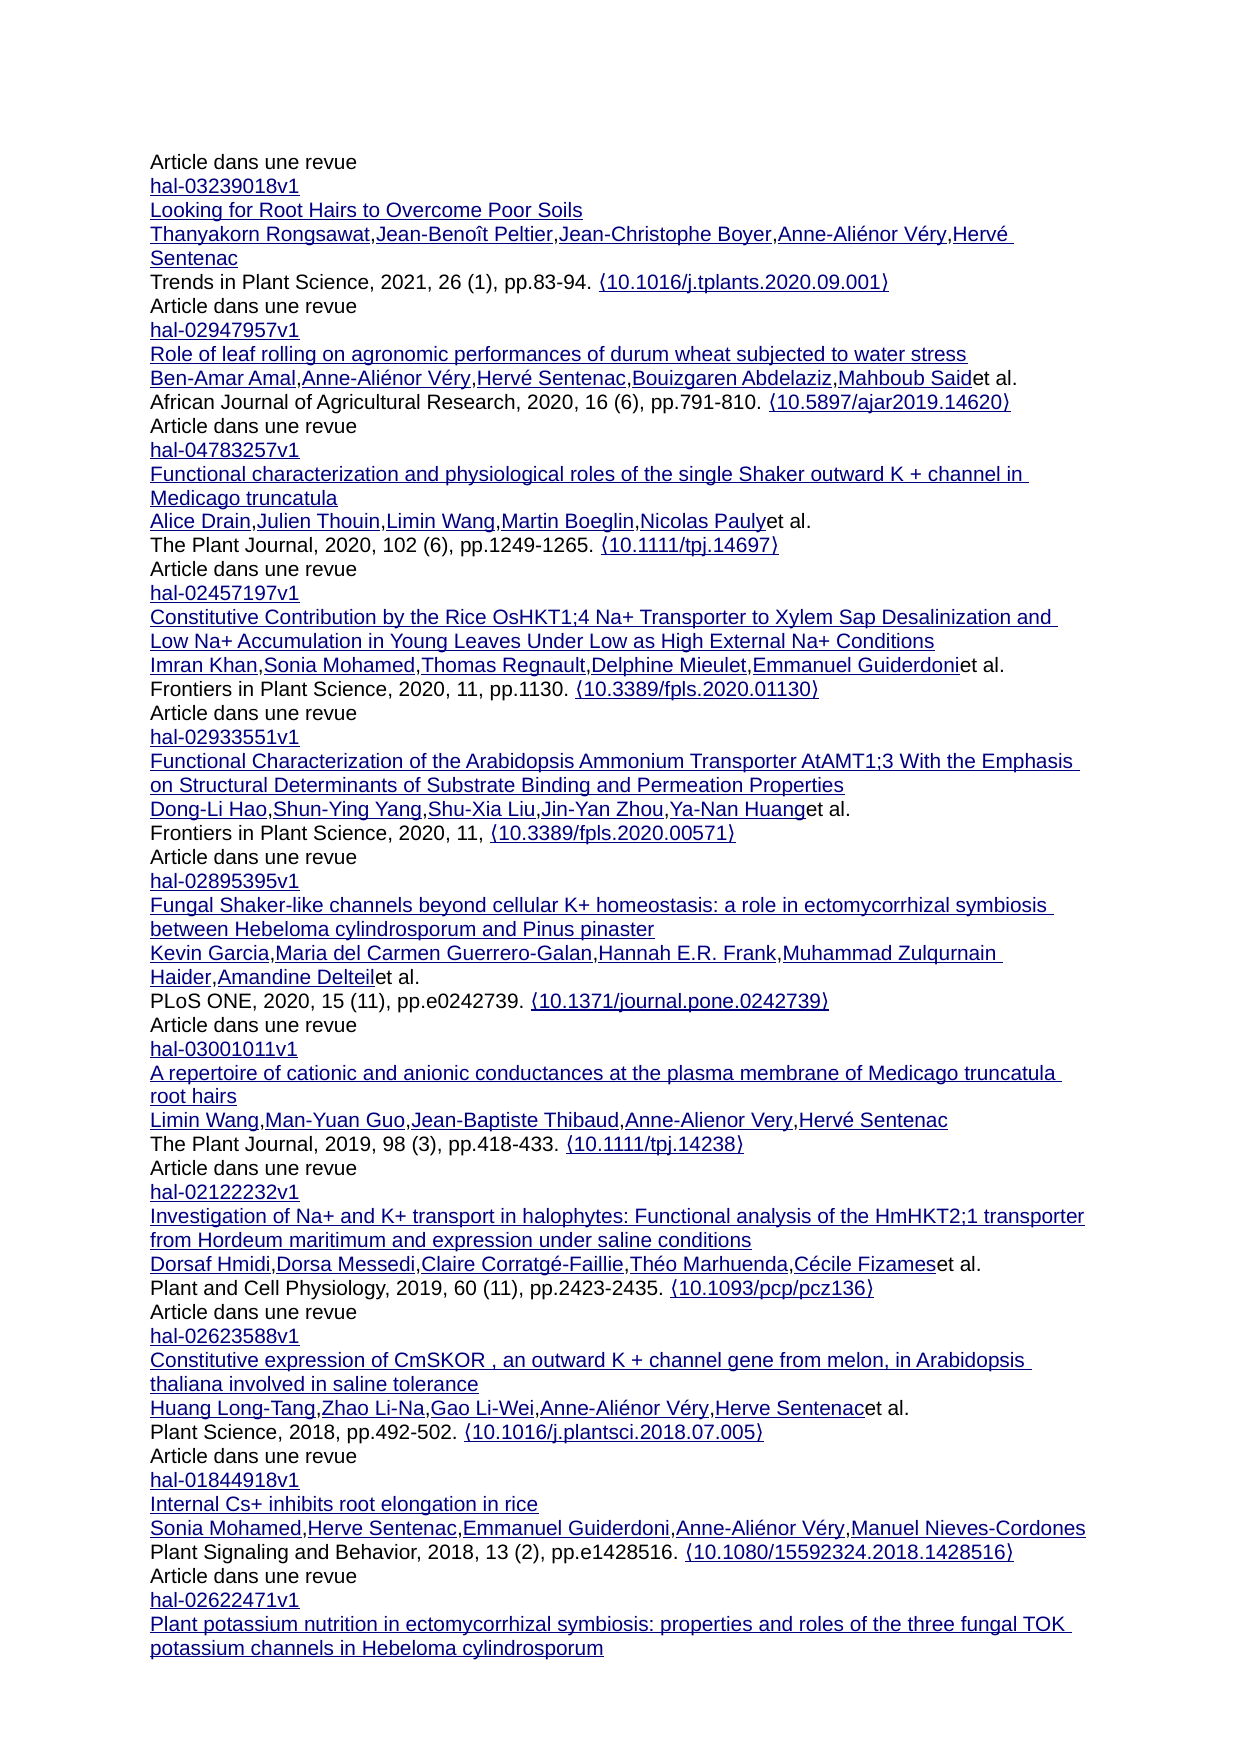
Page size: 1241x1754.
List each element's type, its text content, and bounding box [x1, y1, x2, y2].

table_cell Investigation of Na+ and K+ transport in halophytes: Functional analysis of the HmHKT2;1 transporter from Hordeum maritimum and expression under saline conditions Dorsaf Hmidi,Dorsa Messedi,Claire Corratgé-Faillie,Théo Marhuenda,Cécile Fizameset al. Plant and Cell Physiology, 2019, 60 (11), pp.2423-2435. ⟨10.1093/pcp/pcz136⟩ Article dans une revue hal-02623588v1 [150, 1204, 1090, 1348]
table_cell Looking for Root Hairs to Overcome Poor Soils Thanyakorn Rongsawat,Jean-Benoît Peltier,Jean-Christophe Boyer,Anne-Aliénor Véry,Hervé Sentenac Trends in Plant Science, 2021, 26 (1), pp.83-94. ⟨10.1016/j.tplants.2020.09.001⟩ Article dans une revue hal-02947957v1 [150, 198, 1090, 342]
table_cell Role of leaf rolling on agronomic performances of durum wheat subjected to water stress Ben-Amar Amal,Anne-Aliénor Véry,Hervé Sentenac,Bouizgaren Abdelaziz,Mahboub Saidet al. African Journal of Agricultural Research, 2020, 16 (6), pp.791-810. ⟨10.5897/ajar2019.14620⟩ Article dans une revue hal-04783257v1 [150, 342, 1090, 461]
table_cell A repertoire of cationic and anionic conductances at the plasma membrane of Medicago truncatula root hairs Limin Wang,Man-Yuan Guo,Jean-Baptiste Thibaud,Anne-Alienor Very,Hervé Sentenac The Plant Journal, 2019, 98 (3), pp.418-433. ⟨10.1111/tpj.14238⟩ Article dans une revue hal-02122232v1 [150, 1060, 1090, 1204]
table_cell Article dans une revue hal-03239018v1 [150, 150, 1090, 198]
table_cell Fungal Shaker-like channels beyond cellular K+ homeostasis: a role in ectomycorrhizal symbiosis between Hebeloma cylindrosporum and Pinus pinaster Kevin Garcia,Maria del Carmen Guerrero-Galan,Hannah E.R. Frank,Muhammad Zulqurnain Haider,Amandine Delteilet al. PLoS ONE, 2020, 15 (11), pp.e0242739. ⟨10.1371/journal.pone.0242739⟩ Article dans une revue hal-03001011v1 [150, 893, 1090, 1060]
table_cell Constitutive expression of CmSKOR , an outward K + channel gene from melon, in Arabidopsis thaliana involved in saline tolerance Huang Long-Tang,Zhao Li-Na,Gao Li-Wei,Anne-Aliénor Véry,Herve Sentenacet al. Plant Science, 2018, pp.492-502. ⟨10.1016/j.plantsci.2018.07.005⟩ Article dans une revue hal-01844918v1 [150, 1348, 1090, 1492]
table_cell Functional characterization and physiological roles of the single Shaker outward K + channel in Medicago truncatula Alice Drain,Julien Thouin,Limin Wang,Martin Boeglin,Nicolas Paulyet al. The Plant Journal, 2020, 102 (6), pp.1249-1265. ⟨10.1111/tpj.14697⟩ Article dans une revue hal-02457197v1 [150, 461, 1090, 605]
table_cell Constitutive Contribution by the Rice OsHKT1;4 Na+ Transporter to Xylem Sap Desalinization and Low Na+ Accumulation in Young Leaves Under Low as High External Na+ Conditions Imran Khan,Sonia Mohamed,Thomas Regnault,Delphine Mieulet,Emmanuel Guiderdoniet al. Frontiers in Plant Science, 2020, 11, pp.1130. ⟨10.3389/fpls.2020.01130⟩ Article dans une revue hal-02933551v1 [150, 605, 1090, 749]
table_cell Plant potassium nutrition in ectomycorrhizal symbiosis: properties and roles of the three fungal TOK potassium channels in Hebeloma cylindrosporum [150, 1611, 1090, 1659]
table_cell Internal Cs+ inhibits root elongation in rice Sonia Mohamed,Herve Sentenac,Emmanuel Guiderdoni,Anne-Aliénor Véry,Manuel Nieves-Cordones Plant Signaling and Behavior, 2018, 13 (2), pp.e1428516. ⟨10.1080/15592324.2018.1428516⟩ Article dans une revue hal-02622471v1 [150, 1492, 1090, 1611]
table_cell Functional Characterization of the Arabidopsis Ammonium Transporter AtAMT1;3 With the Emphasis on Structural Determinants of Substrate Binding and Permeation Properties Dong-Li Hao,Shun-Ying Yang,Shu-Xia Liu,Jin-Yan Zhou,Ya-Nan Huanget al. Frontiers in Plant Science, 2020, 11, ⟨10.3389/fpls.2020.00571⟩ Article dans une revue hal-02895395v1 [150, 749, 1090, 893]
